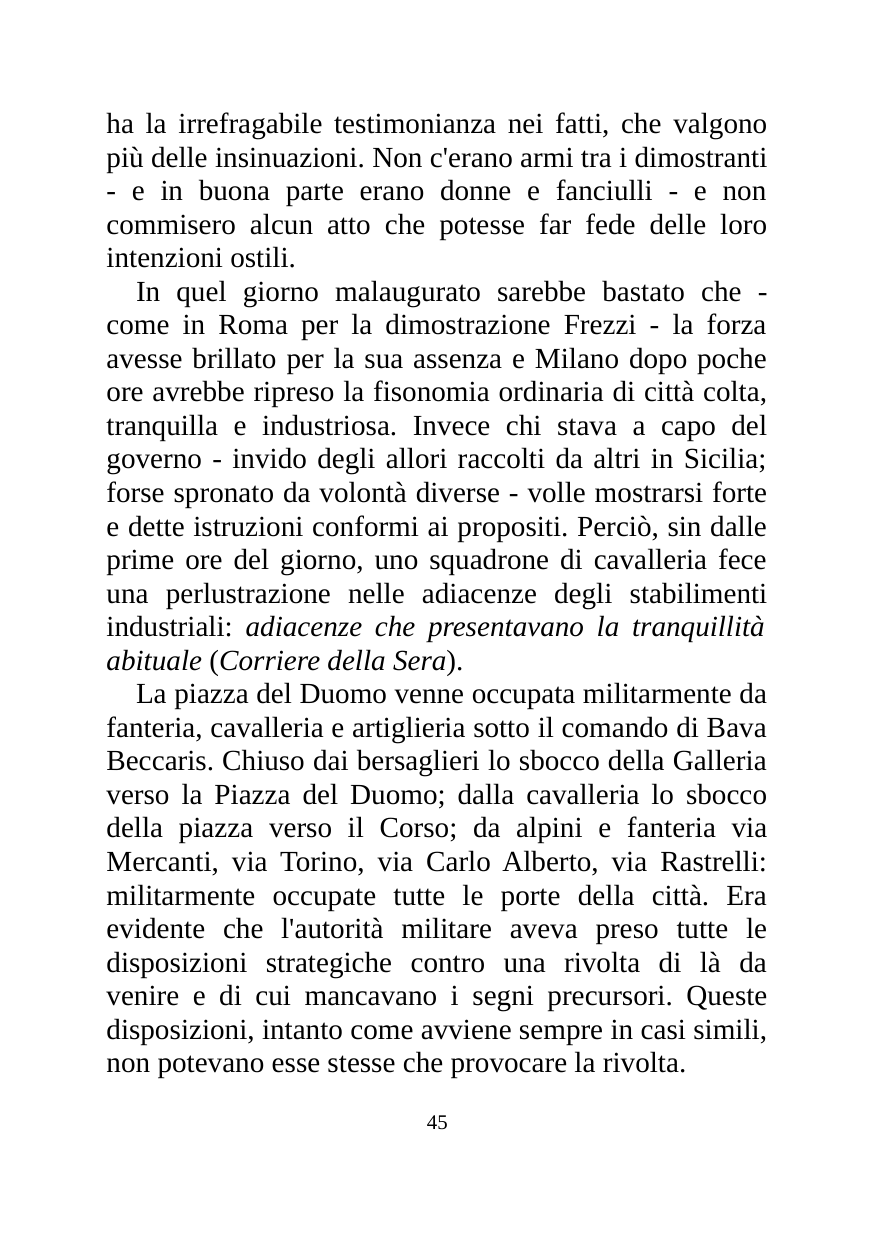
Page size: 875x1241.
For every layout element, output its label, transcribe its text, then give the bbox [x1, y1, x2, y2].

text ha la irrefragabile testimonianza nei fatti, che valgono più delle insinuazioni. Non c'erano armi tra i dimostranti - e in buona parte erano donne e fanciulli - e non commisero alcun atto che potesse far fede delle loro intenzioni ostili. [106, 106, 768, 274]
text La piazza del Duomo venne occupata militarmente da fanteria, cavalleria e artiglieria sotto il comando di Bava Beccaris. Chiuso dai bersaglieri lo sbocco della Galleria verso la Piazza del Duomo; dalla cavalleria lo sbocco della piazza verso il Corso; da alpini e fanteria via Mercanti, via Torino, via Carlo Alberto, via Rastrelli: militarmente occupate tutte le porte della città. Era evidente che l'autorità militare aveva preso tutte le disposizioni strategiche contro una rivolta di là da venire e di cui mancavano i segni precursori. Queste disposizioni, intanto come avviene sempre in casi simili, non potevano esse stesse che provocare la rivolta. [106, 676, 768, 1079]
text In quel giorno malaugurato sarebbe bastato che - come in Roma per la dimostrazione Frezzi - la forza avesse brillato per la sua assenza e Milano dopo poche ore avrebbe ripreso la fisonomia ordinaria di città colta, tranquilla e industriosa. Invece chi stava a capo del governo - invido degli allori raccolti da altri in Sicilia; forse spronato da volontà diverse - volle mostrarsi forte e dette istruzioni conformi ai propositi. Perciò, sin dalle prime ore del giorno, uno squadrone di cavalleria fece una perlustrazione nelle adiacenze degli stabilimenti industriali: adiacenze che presentavano la tranquillità abituale (Corriere della Sera). [106, 274, 768, 676]
